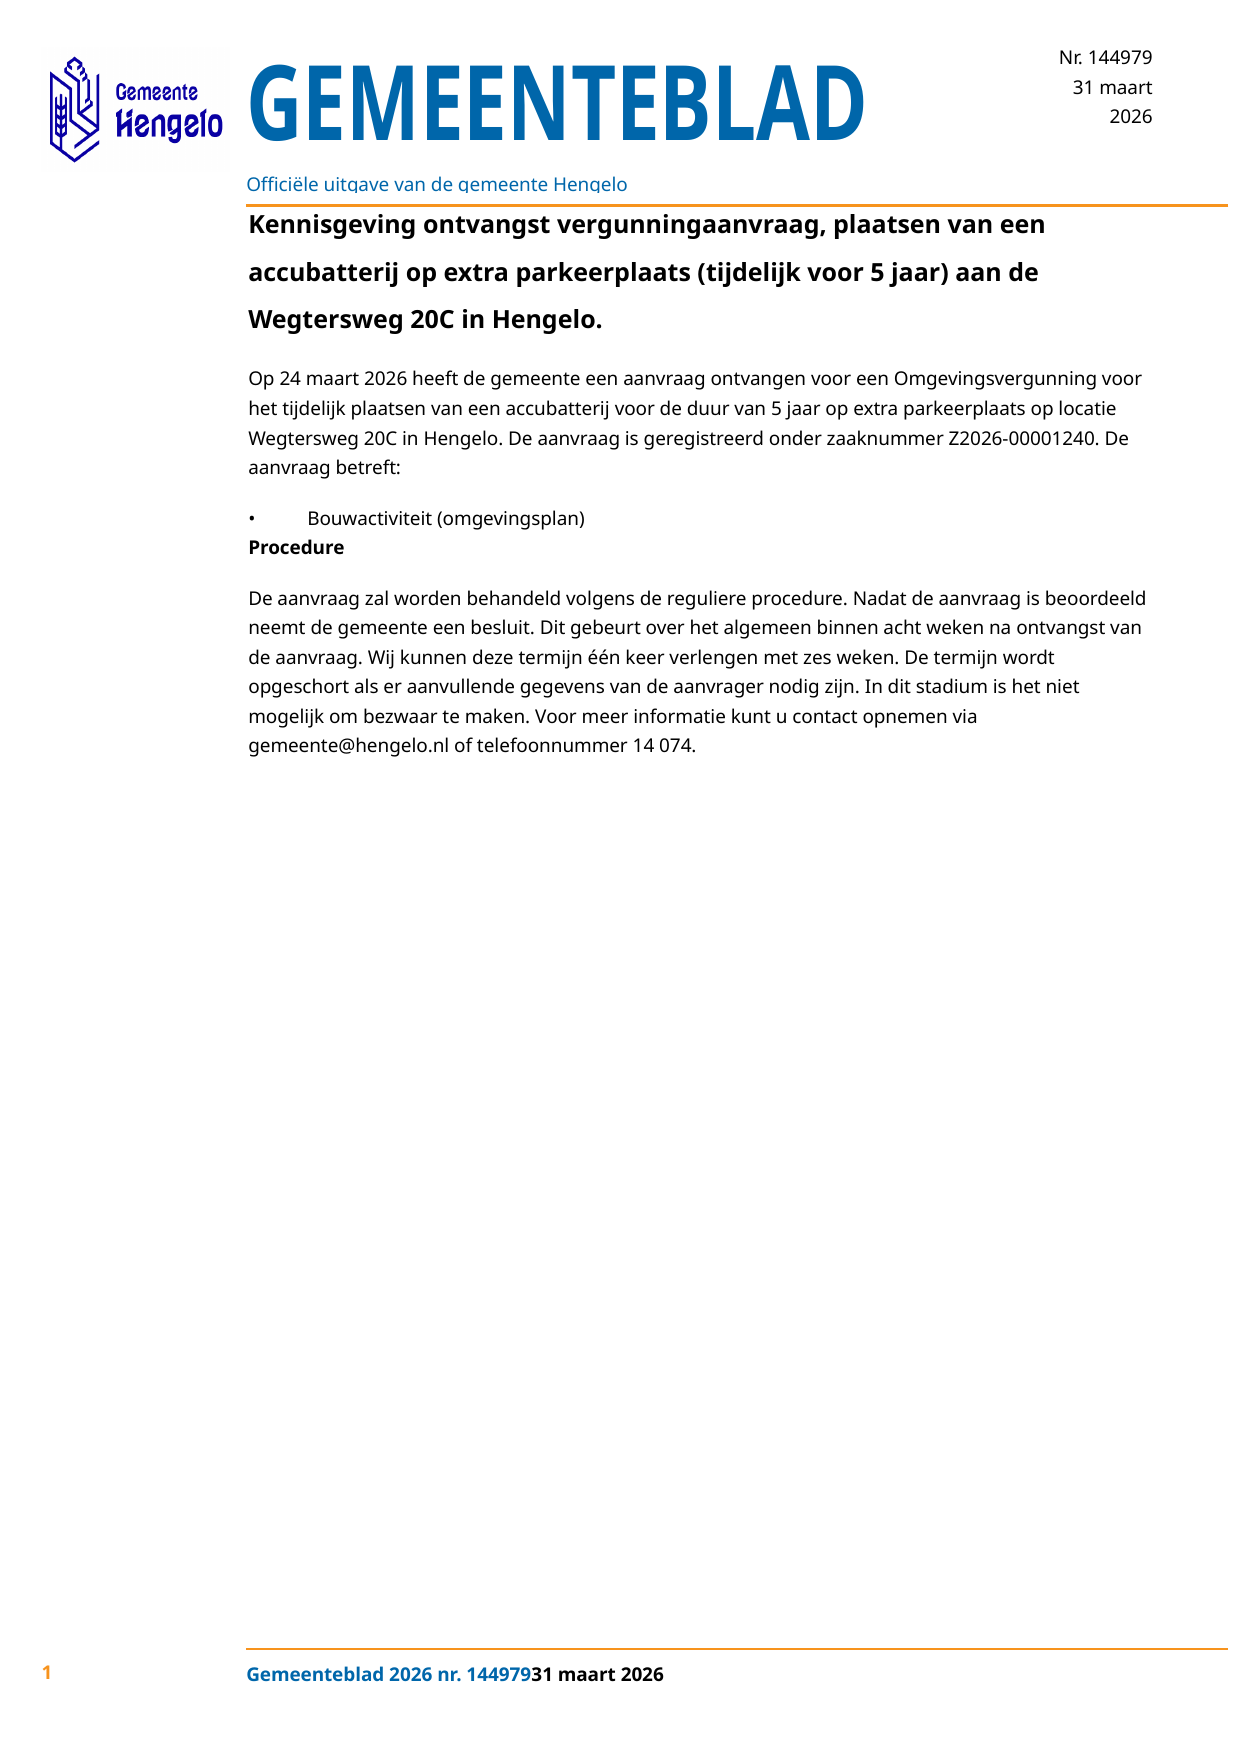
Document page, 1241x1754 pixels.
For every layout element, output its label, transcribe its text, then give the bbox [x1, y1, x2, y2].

text De aanvraag zal worden behandeld volgens de reguliere procedure. Nadat de aanvraag is beoordeeld neemt de gemeente een besluit. Dit gebeurt over het algemeen binnen acht weken na ontvangst van de aanvraag. Wij kunnen deze termijn één keer verlengen met zes weken. De termijn wordt opgeschort als er aanvullende gegevens van de aanvrager nodig zijn. In dit stadium is het niet mogelijk om bezwaar te maken. Voor meer informatie kunt u contact opnemen via gemeente@hengelo.nl of telefoonnummer 14 074. [248, 585, 1152, 758]
text Op 24 maart 2026 heeft de gemeente een aanvraag ontvangen voor een Omgevingsvergunning voor het tijdelijk plaatsen van een accubatterij voor de duur van 5 jaar op extra parkeerplaats op locatie Wegtersweg 20C in Hengelo. De aanvraag is geregistreerd onder zaaknummer Z2026-00001240. De aanvraag betreft: [248, 366, 1152, 480]
list Bouwactiviteit (omgevingsplan) [248, 505, 1152, 530]
text Kennisgeving ontvangst vergunningaanvraag, plaatsen van een accubatterij op extra parkeerplaats (tijdelijk voor 5 jaar) aan de Wegtersweg 20C in Hengelo. [248, 207, 1152, 336]
text Procedure [248, 534, 1152, 560]
picture [41, 47, 231, 172]
